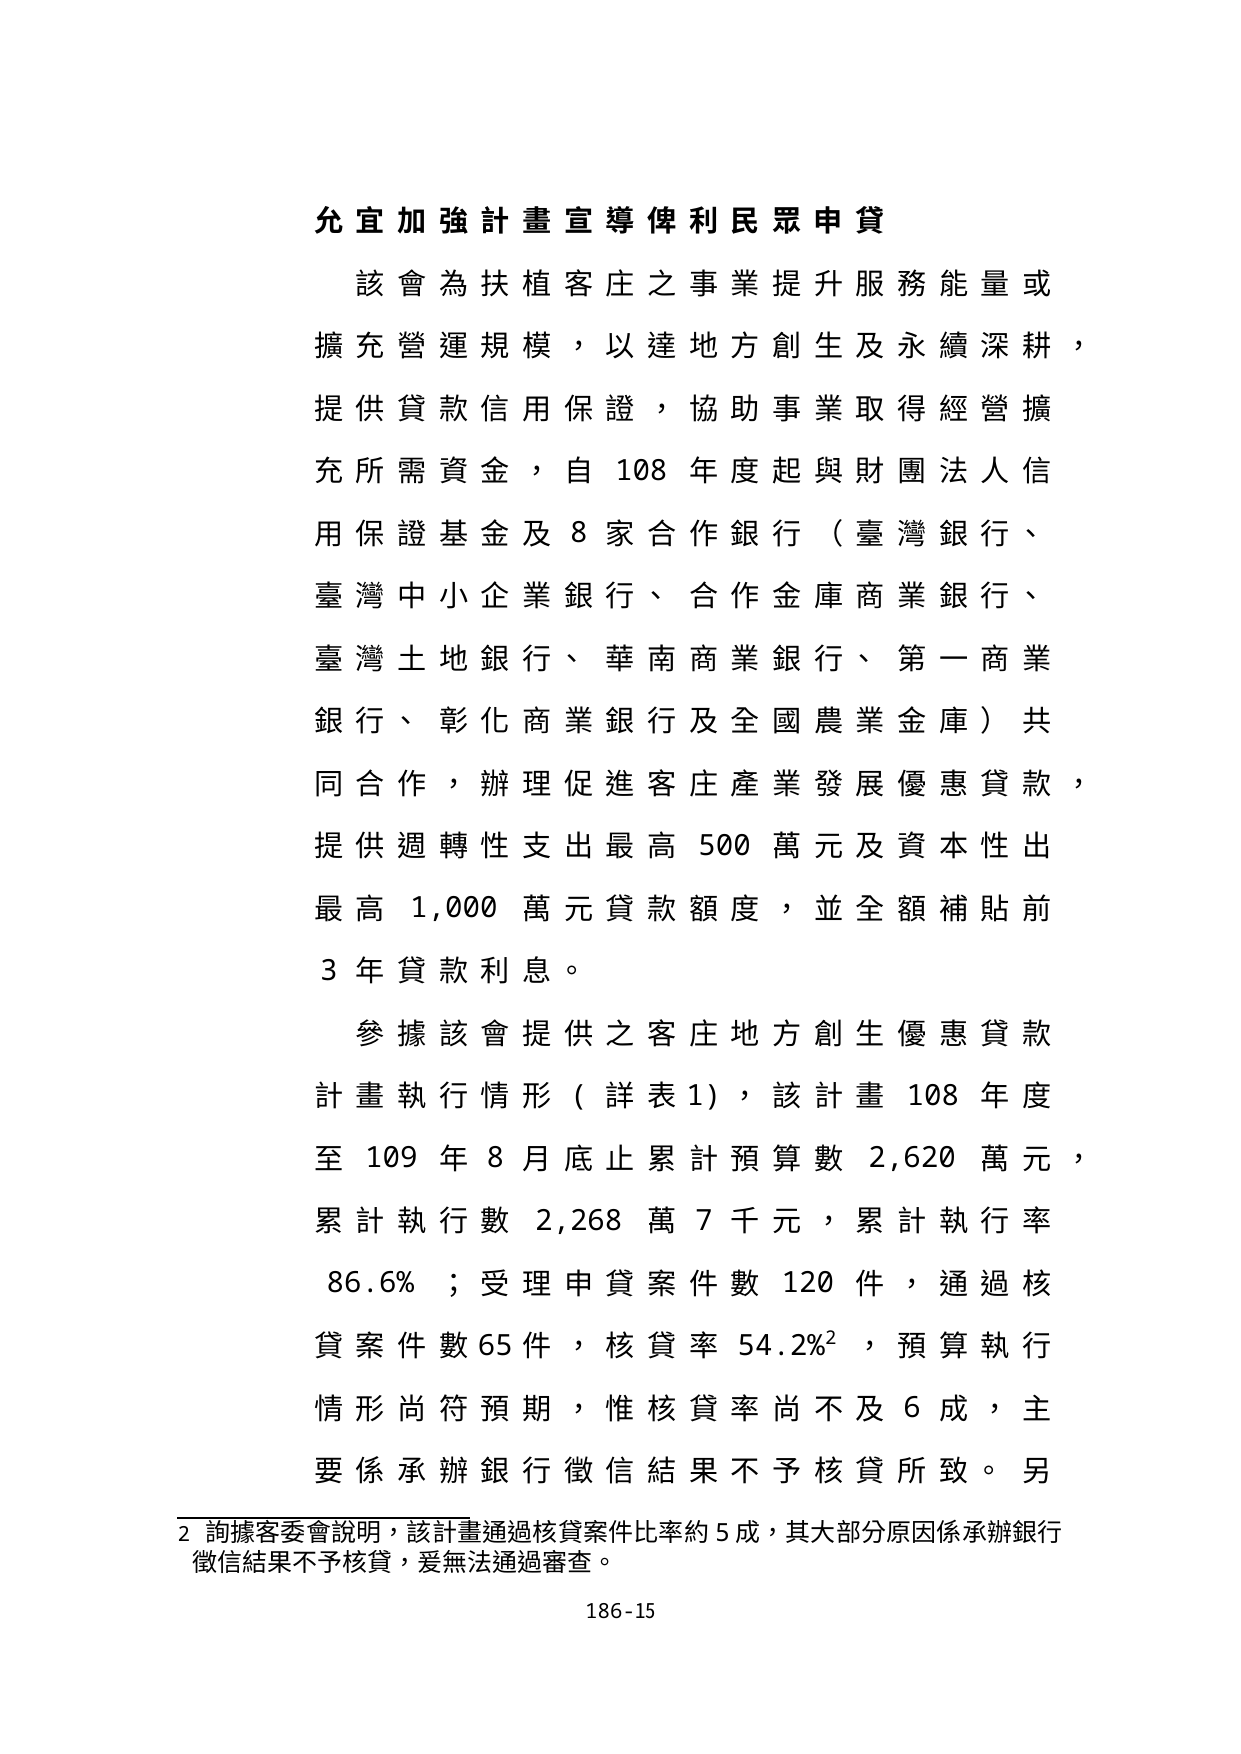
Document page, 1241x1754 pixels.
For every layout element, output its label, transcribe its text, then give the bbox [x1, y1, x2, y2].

text 該會為扶植客庄之事業提升服務能量或擴充營運規模，以達地方創生及永續深耕，提供貸款信用保證，協助事業取得經營擴充所需資金，自108年度起與財團法人信用保證基金及8家合作銀行（臺灣銀行、臺灣中小企業銀行、合作金庫商業銀行、臺灣土地銀行、華南商業銀行、第一商業銀行、彰化商業銀行及全國農業金庫）共同合作，辦理促進客庄產業發展優惠貸款，提供週轉性支出最高500萬元及資本性出最高1,000萬元貸款額度，並全額補貼前3年貸款利息。 [271, 240, 1058, 990]
text 參據該會提供之客庄地方創生優惠貸款計畫執行情形(詳表1)，該計畫108年度至109年8月底止累計預算數2,620萬元，累計執行數2,268萬7千元，累計執行率86.6%；受理申貸案件數120件，通過核貸案件數65件，核貸率54.2%，預算執行情形尚符預期，惟核貸率尚不及6成，主要係承辦銀行徵信結果不予核貸所致。另該計畫109年度迄至8月底止受理申貸案件數20件，為108年度全年度受理申貸案件數之2成，容有偏低，允宜加強計畫宣導俾利民眾申貸。 [271, 990, 1058, 1490]
text 詢據客委會說明，該計畫通過核貸案件比率約5成，其大部分原因係承辦銀行徵信結果不予核貸，爰無法通過審查。 [177, 1518, 1063, 1577]
text 允宜加強計畫宣導俾利民眾申貸 [242, 177, 1058, 240]
